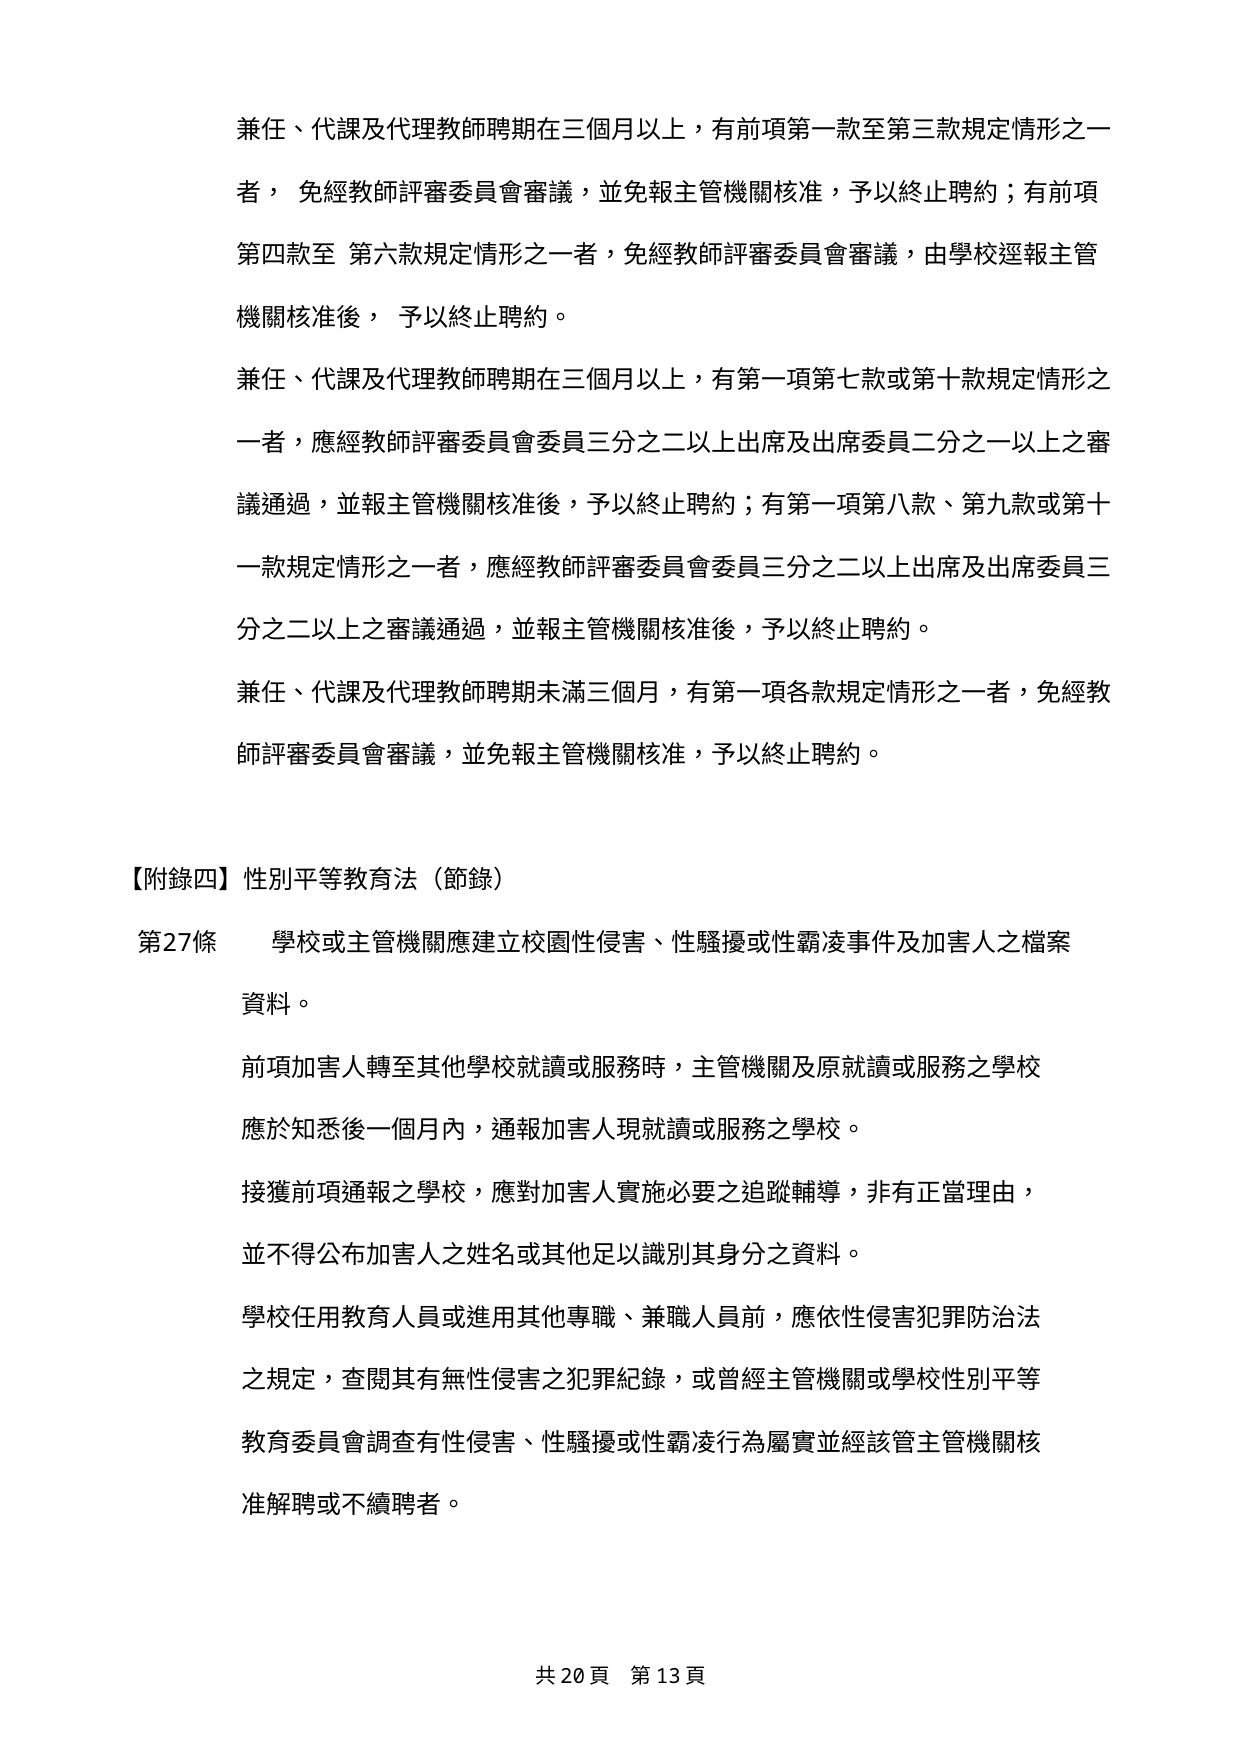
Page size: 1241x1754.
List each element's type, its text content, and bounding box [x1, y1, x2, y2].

text 【附錄四】性別平等教育法（節錄） [118, 836, 1122, 898]
text 兼任、代課及代理教師聘期未滿三個月，有第一項各款規定情形之一者，免經教師評審委員會審議，並免報主管機關核准，予以終止聘約。 [236, 648, 1122, 773]
text 兼任、代課及代理教師聘期在三個月以上，有第一項第七款或第十款規定情形之一者，應經教師評審委員會委員三分之二以上出席及出席委員二分之一以上之審議通過，並報主管機關核准後，予以終止聘約；有第一項第八款、第九款或第十一款規定情形之一者，應經教師評審委員會委員三分之二以上出席及出席委員三分之二以上之審議通過，並報主管機關核准後，予以終止聘約。 [236, 336, 1122, 648]
list 學校或主管機關應建立校園性侵害、性騷擾或性霸凌事件及加害人之檔案 資料。 前項加害人轉至其他學校就讀或服務時，主管機關及原就讀或服務之學校 應於知悉後一個月內，通報加害人現就讀或服務之學校。 接獲前項通報之學校，應對加害人實施必要之追蹤輔導，非有正當理由， 並不得公布加害人之姓名或其他足以識別其身分之資料。 學校任用教育人員或進用其他專職、兼職人員前，應依性侵害犯罪防治法 之規定，查閱其有無性侵害之犯罪紀錄，或曾經主管機關或學校性別平等 教育委員會調查有性侵害、性騷擾或性霸凌行為屬實並經該管主管機關核 准解聘或不續聘者。 [137, 898, 1122, 1523]
text 兼任、代課及代理教師聘期在三個月以上，有前項第一款至第三款規定情形之一者， 免經教師評審委員會審議，並免報主管機關核准，予以終止聘約；有前項第四款至 第六款規定情形之一者，免經教師評審委員會審議，由學校逕報主管機關核准後， 予以終止聘約。 [236, 86, 1122, 336]
